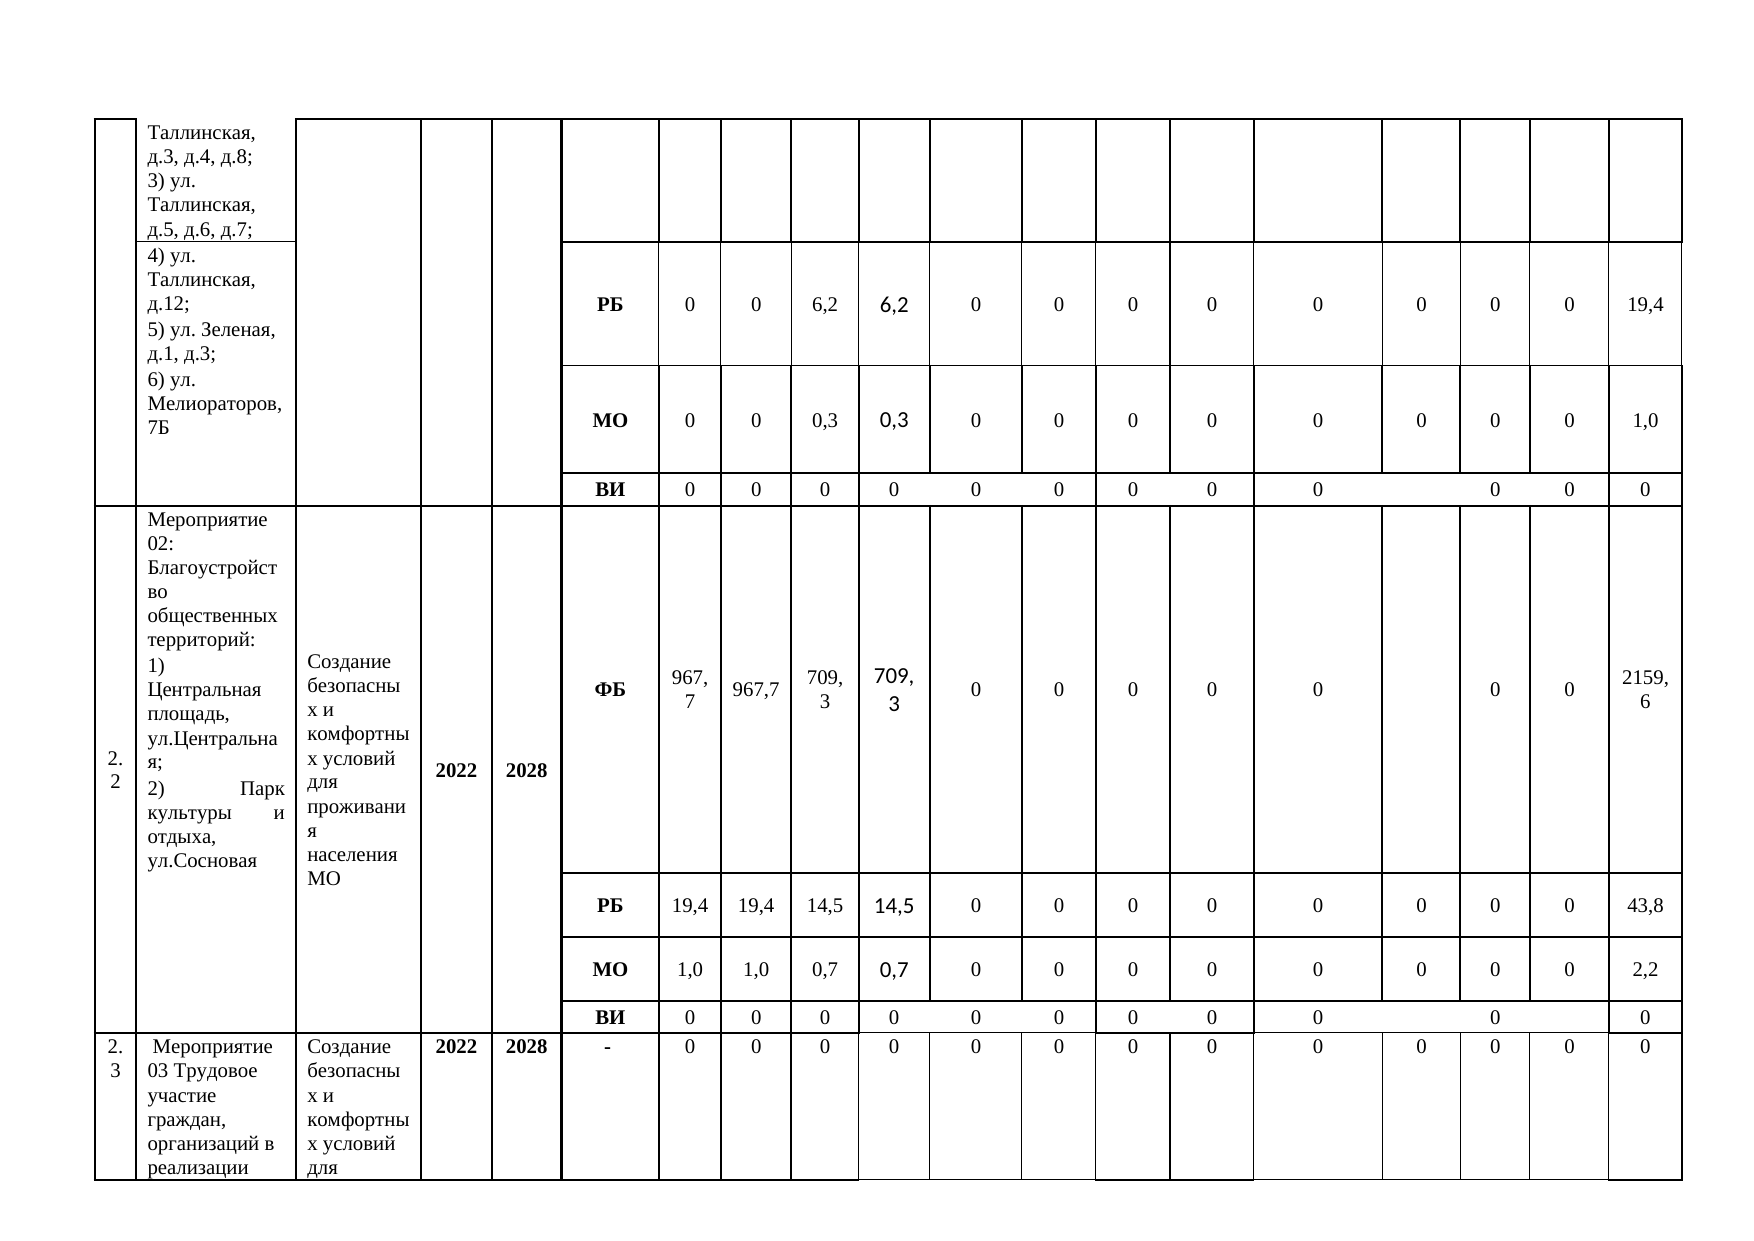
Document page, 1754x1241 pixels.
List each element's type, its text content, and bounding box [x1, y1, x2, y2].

table_cell 0 [1096, 1034, 1169, 1179]
table_cell 0 [1254, 243, 1382, 365]
table_cell 0 [1383, 1033, 1460, 1179]
table_cell 0 [931, 507, 1021, 872]
table_cell 0 [660, 474, 720, 505]
table_cell ФБ [563, 507, 658, 872]
table_cell 6,2 [859, 243, 929, 365]
table_cell 19,4 [1609, 243, 1681, 365]
table_cell Мероприятие 02: Благоустройство общественных территорий: [137, 507, 295, 651]
table_cell 0 [722, 474, 790, 505]
table_cell Таллинская, д.3, д.4, д.8; 3) ул. Таллинская, д.5, д.6, д.7; [137, 118, 295, 241]
table_cell 0 [930, 243, 1021, 365]
table_cell 43,8 [1610, 874, 1681, 936]
table_cell 5) ул. Зеленая, д.1, д.3; [137, 315, 295, 365]
table_cell 967,7 [660, 507, 720, 872]
table_cell 19,4 [722, 874, 790, 936]
table_cell 0 [1254, 1033, 1382, 1179]
table_cell 19,4 [660, 874, 720, 936]
table_cell 0 [1171, 874, 1253, 936]
table_cell 0 [1609, 1034, 1681, 1179]
table_cell 0 [860, 474, 929, 505]
table_cell 0 [1022, 474, 1095, 505]
table_cell Создание безопасных и комфортных условий для [297, 1034, 420, 1179]
table_cell 6) ул. Мелиораторов, 7Б [137, 365, 295, 439]
table_cell 0 [1255, 1002, 1382, 1032]
table_cell 0 [792, 1002, 858, 1032]
table_cell ВИ [563, 1002, 658, 1032]
table_cell 0 [1170, 1002, 1253, 1032]
table_cell 0 [1531, 938, 1608, 999]
table_cell [1610, 120, 1681, 241]
table_cell 0 [722, 366, 790, 472]
table_cell 0 [931, 938, 1021, 999]
table_cell 0 [721, 243, 791, 365]
table_cell 0 [1022, 243, 1095, 365]
table_cell [137, 1000, 295, 1032]
table_cell 0 [1023, 507, 1095, 872]
table_cell 14,5 [860, 874, 929, 936]
table_cell 709,3 [792, 507, 858, 872]
table_cell 0 [1383, 243, 1460, 365]
table_cell 0 [1255, 474, 1382, 505]
table_cell 0 [930, 1033, 1021, 1179]
table_cell 0 [1531, 366, 1608, 472]
table_cell [1171, 120, 1253, 241]
table_cell 4) ул. Таллинская, д.12; [137, 242, 295, 315]
table_cell 2022 [422, 507, 491, 1032]
table_cell [660, 120, 720, 241]
table_cell 0 [1610, 474, 1681, 505]
table_cell 0 [1097, 1002, 1170, 1032]
table_cell 0,7 [792, 938, 858, 999]
table_cell 0 [860, 1002, 929, 1032]
table_cell 0 [1383, 938, 1459, 999]
table_cell 2028 [493, 507, 560, 1032]
table_cell [1530, 1002, 1608, 1032]
table_cell [1255, 120, 1381, 241]
table_cell [1382, 1002, 1460, 1032]
table_cell 0 [1023, 366, 1095, 472]
table_cell 0,7 [860, 938, 929, 999]
table_cell 2.3 [96, 1034, 135, 1179]
table_cell 0 [1461, 243, 1529, 365]
table_cell 2022 [422, 1034, 491, 1179]
table_cell 0 [659, 243, 720, 365]
table_cell 0 [931, 366, 1021, 472]
table_cell 0 [1097, 874, 1169, 936]
table_cell 0 [930, 474, 1022, 505]
table_cell 709,3 [860, 507, 929, 872]
table_cell 2,2 [1610, 938, 1681, 999]
table_cell 1,0 [1610, 366, 1681, 472]
table_cell [137, 903, 295, 936]
table_cell 14,5 [792, 874, 858, 936]
table_cell 0 [1022, 1002, 1095, 1032]
table_cell 0 [1096, 243, 1169, 365]
table_cell [137, 967, 295, 999]
table_cell 0 [1097, 474, 1170, 505]
table_cell [493, 120, 560, 505]
table_cell 0 [1460, 474, 1530, 505]
table_cell МО [563, 938, 658, 999]
table_cell 2) Парк культуры и отдыха, ул.Сосновая [137, 774, 295, 872]
table_cell 0 [722, 1002, 790, 1032]
table_cell [1531, 120, 1608, 241]
table_cell [1097, 120, 1169, 241]
table_cell [792, 120, 858, 241]
table_cell 0 [1097, 507, 1169, 872]
table_cell [96, 120, 135, 505]
table_cell [422, 120, 491, 505]
table_cell 0 [1461, 366, 1529, 472]
table_cell [137, 439, 295, 472]
table_cell [137, 472, 295, 505]
table_cell 0 [1531, 507, 1608, 872]
table_cell 0 [1610, 1002, 1681, 1032]
table_cell Мероприятие 03 Трудовое участие граждан, организаций в реализации [137, 1034, 295, 1179]
table_cell [563, 120, 658, 241]
table_cell [137, 936, 295, 967]
table_cell 967,7 [722, 507, 790, 872]
table_cell 0 [660, 366, 720, 472]
table_cell 1,0 [722, 938, 790, 999]
table_cell 0 [1383, 366, 1459, 472]
table_cell 0 [1171, 366, 1253, 472]
table_cell 0 [1460, 1002, 1530, 1032]
table_cell ВИ [563, 474, 658, 505]
table_cell 0,3 [792, 366, 858, 472]
table_cell МО [563, 366, 658, 472]
table_cell 0 [859, 1033, 929, 1179]
table_cell 1,0 [660, 938, 720, 999]
table_cell 0 [660, 1002, 720, 1032]
table_cell 0 [1461, 1033, 1529, 1179]
table_cell 0 [1097, 938, 1169, 999]
table_cell 0 [722, 1034, 790, 1179]
table_cell 0 [792, 1034, 858, 1179]
table_cell 0 [930, 1002, 1022, 1032]
table_cell 0 [1531, 874, 1608, 936]
table_cell 0 [1097, 366, 1169, 472]
table_cell 0 [1023, 938, 1095, 999]
table_cell 0 [1170, 474, 1253, 505]
table_cell 6,2 [792, 243, 858, 365]
table_cell 0 [1023, 874, 1095, 936]
table_cell РБ [563, 243, 658, 365]
table_cell [137, 872, 295, 903]
table_cell 0 [1461, 938, 1529, 999]
table_cell 2028 [493, 1034, 560, 1179]
table_cell 0 [1022, 1033, 1095, 1179]
table_cell 0,3 [860, 366, 929, 472]
table_cell 0 [1255, 507, 1381, 872]
table_cell 0 [1383, 874, 1459, 936]
table_cell 0 [1461, 874, 1529, 936]
table_cell 0 [1530, 243, 1608, 365]
table_cell [1383, 120, 1459, 241]
table_cell 2.2 [96, 507, 135, 1032]
table_cell - [563, 1034, 658, 1179]
table_cell 0 [1255, 938, 1381, 999]
table_cell [931, 120, 1021, 241]
table_cell [1023, 120, 1095, 241]
table_cell 1) Центральная площадь, ул.Центральная; [137, 651, 295, 773]
table_cell 0 [1530, 1033, 1608, 1179]
table_cell [1461, 120, 1529, 241]
table_cell 0 [1171, 1034, 1253, 1179]
table_cell 0 [1171, 507, 1253, 872]
table_cell [860, 120, 929, 241]
table_cell РБ [563, 874, 658, 936]
table_cell 2159,6 [1610, 507, 1681, 872]
table_cell 0 [1171, 938, 1253, 999]
table_cell [1382, 474, 1460, 505]
table_cell 0 [1171, 243, 1253, 365]
table_cell 0 [792, 474, 858, 505]
table_cell 0 [931, 874, 1021, 936]
table_cell [722, 120, 790, 241]
table_cell 0 [1255, 874, 1381, 936]
table_cell 0 [1255, 366, 1381, 472]
table_cell 0 [1461, 507, 1529, 872]
table_cell [297, 120, 420, 505]
table_cell Создание безопасных и комфортных условий для проживания населения МО [297, 507, 420, 1032]
table_cell 0 [660, 1034, 720, 1179]
table_cell 0 [1530, 474, 1608, 505]
table_cell [1383, 507, 1459, 872]
